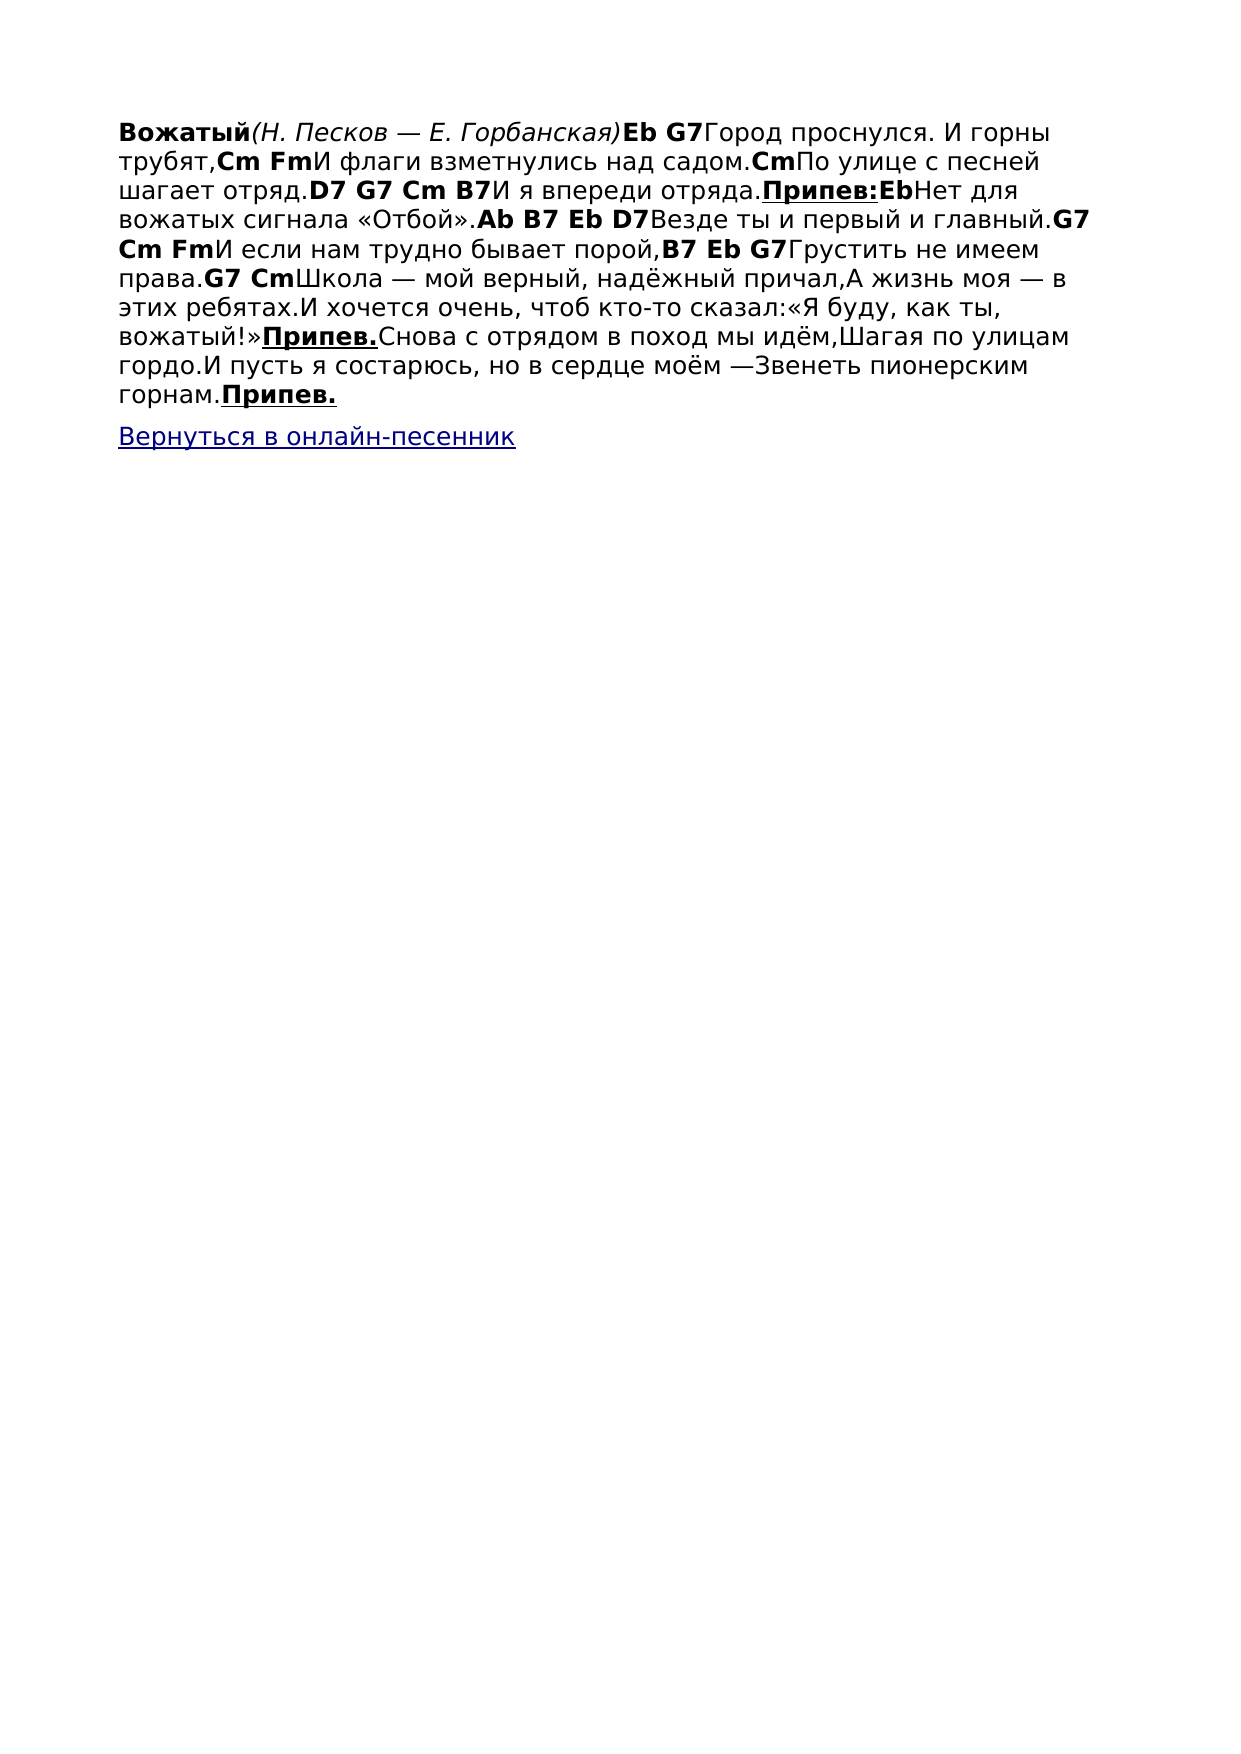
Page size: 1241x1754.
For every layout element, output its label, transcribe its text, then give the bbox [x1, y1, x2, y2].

text Вожатый(Н. Песков — Е. Горбанская)Eb G7Город проснулся. И горны трубят,Cm FmИ флаги взметнулись над садом.CmПо улице с песней шагает отряд.D7 G7 Cm B7И я впереди отряда.Припев:EbНет для вожатых сигнала «Отбой».Ab B7 Eb D7Везде ты и первый и главный.G7 Cm FmИ если нам трудно бывает порой,B7 Eb G7Грустить не имеем права.G7 CmШкола — мой верный, надёжный причал,А жизнь моя — в этих ребятах.И хочется очень, чтоб кто-то сказал:«Я буду, как ты, вожатый!»Припев.Снова с отрядом в поход мы идём,Шагая по улицам гордо.И пусть я состарюсь, но в сердце моём —Звенеть пионерским горнам.Припев. [118, 118, 1122, 410]
text Вернуться в онлайн-песенник [118, 422, 1122, 451]
